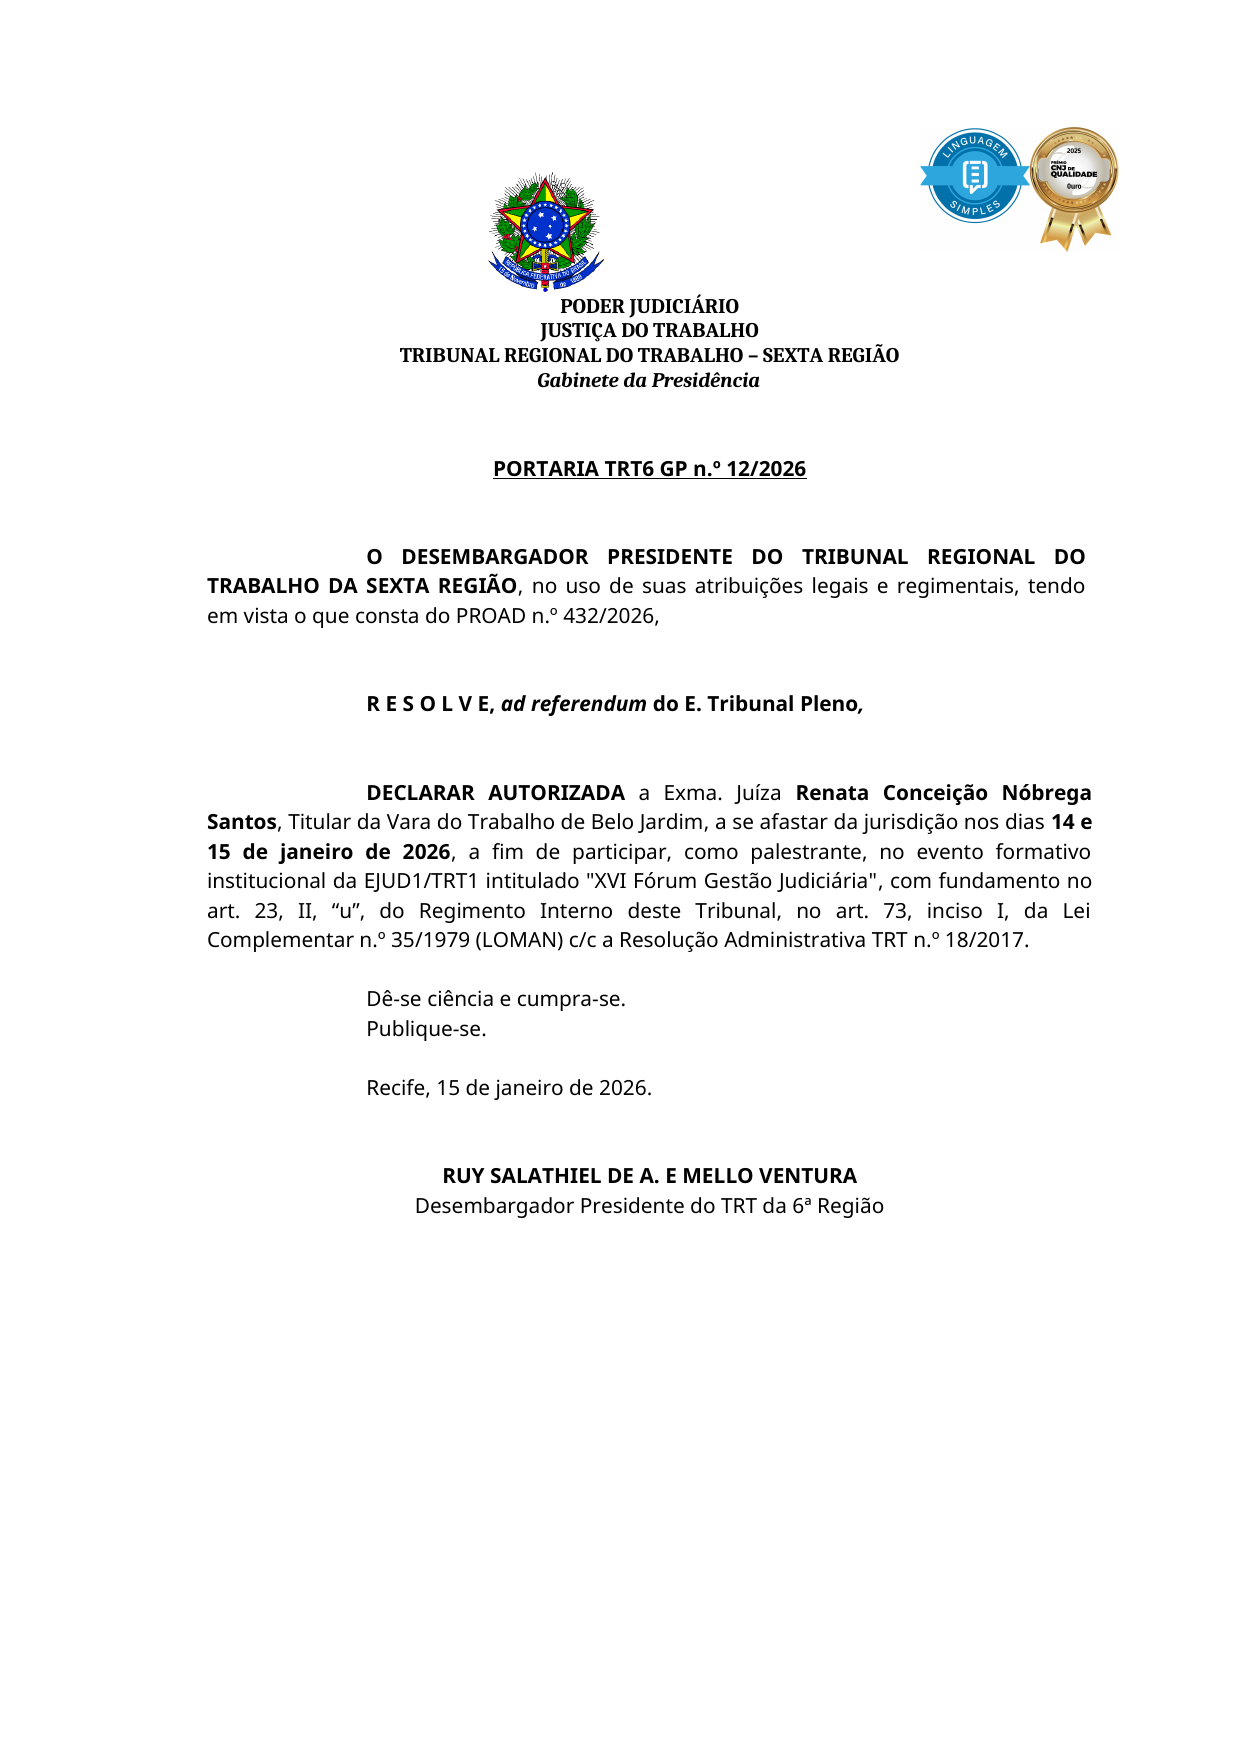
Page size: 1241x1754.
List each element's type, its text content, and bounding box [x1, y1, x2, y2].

text JUSTIÇA DO TRABALHO [207, 318, 1092, 343]
text Gabinete da Presidência [207, 368, 1092, 393]
text PORTARIA TRT6 GP n.º 12/2026 [207, 453, 1092, 482]
text Publique-se. [207, 1013, 1092, 1042]
text DECLARAR AUTORIZADA a Exma. Juíza Renata Conceição Nóbrega Santos, Titular da Vara do Trabalho de Belo Jardim, a se afastar da jurisdição nos dias 14 e 15 de janeiro de 2026, a fim de participar, como palestrante, no evento formativo institucional da EJUD1/TRT1 intitulado "XVI Fórum Gestão Judiciária", com fundamento no art. 23, II, “u”, do Regimento Interno deste Tribunal, no art. 73, inciso I, da Lei Complementar n.º 35/1979 (LOMAN) c/c a Resolução Administrativa TRT n.º 18/2017. [207, 777, 1092, 954]
text RUY SALATHIEL DE A. E MELLO VENTURA [207, 1160, 1092, 1190]
text O DESEMBARGADOR PRESIDENTE DO TRIBUNAL REGIONAL DO TRABALHO DA SEXTA REGIÃO, no uso de suas atribuições legais e regimentais, tendo em vista o que consta do PROAD n.º 432/2026, [207, 541, 1087, 629]
text Recife, 15 de janeiro de 2026. [207, 1072, 1092, 1101]
text R E S O L V E, ad referendum do E. Tribunal Pleno, [207, 688, 1087, 718]
text PODER JUDICIÁRIO [207, 293, 1092, 318]
text TRIBUNAL REGIONAL DO TRABALHO – SEXTA REGIÃO [207, 343, 1092, 368]
text Desembargador Presidente do TRT da 6ª Região [207, 1190, 1092, 1219]
text Dê-se ciência e cumpra-se. [207, 983, 1092, 1013]
